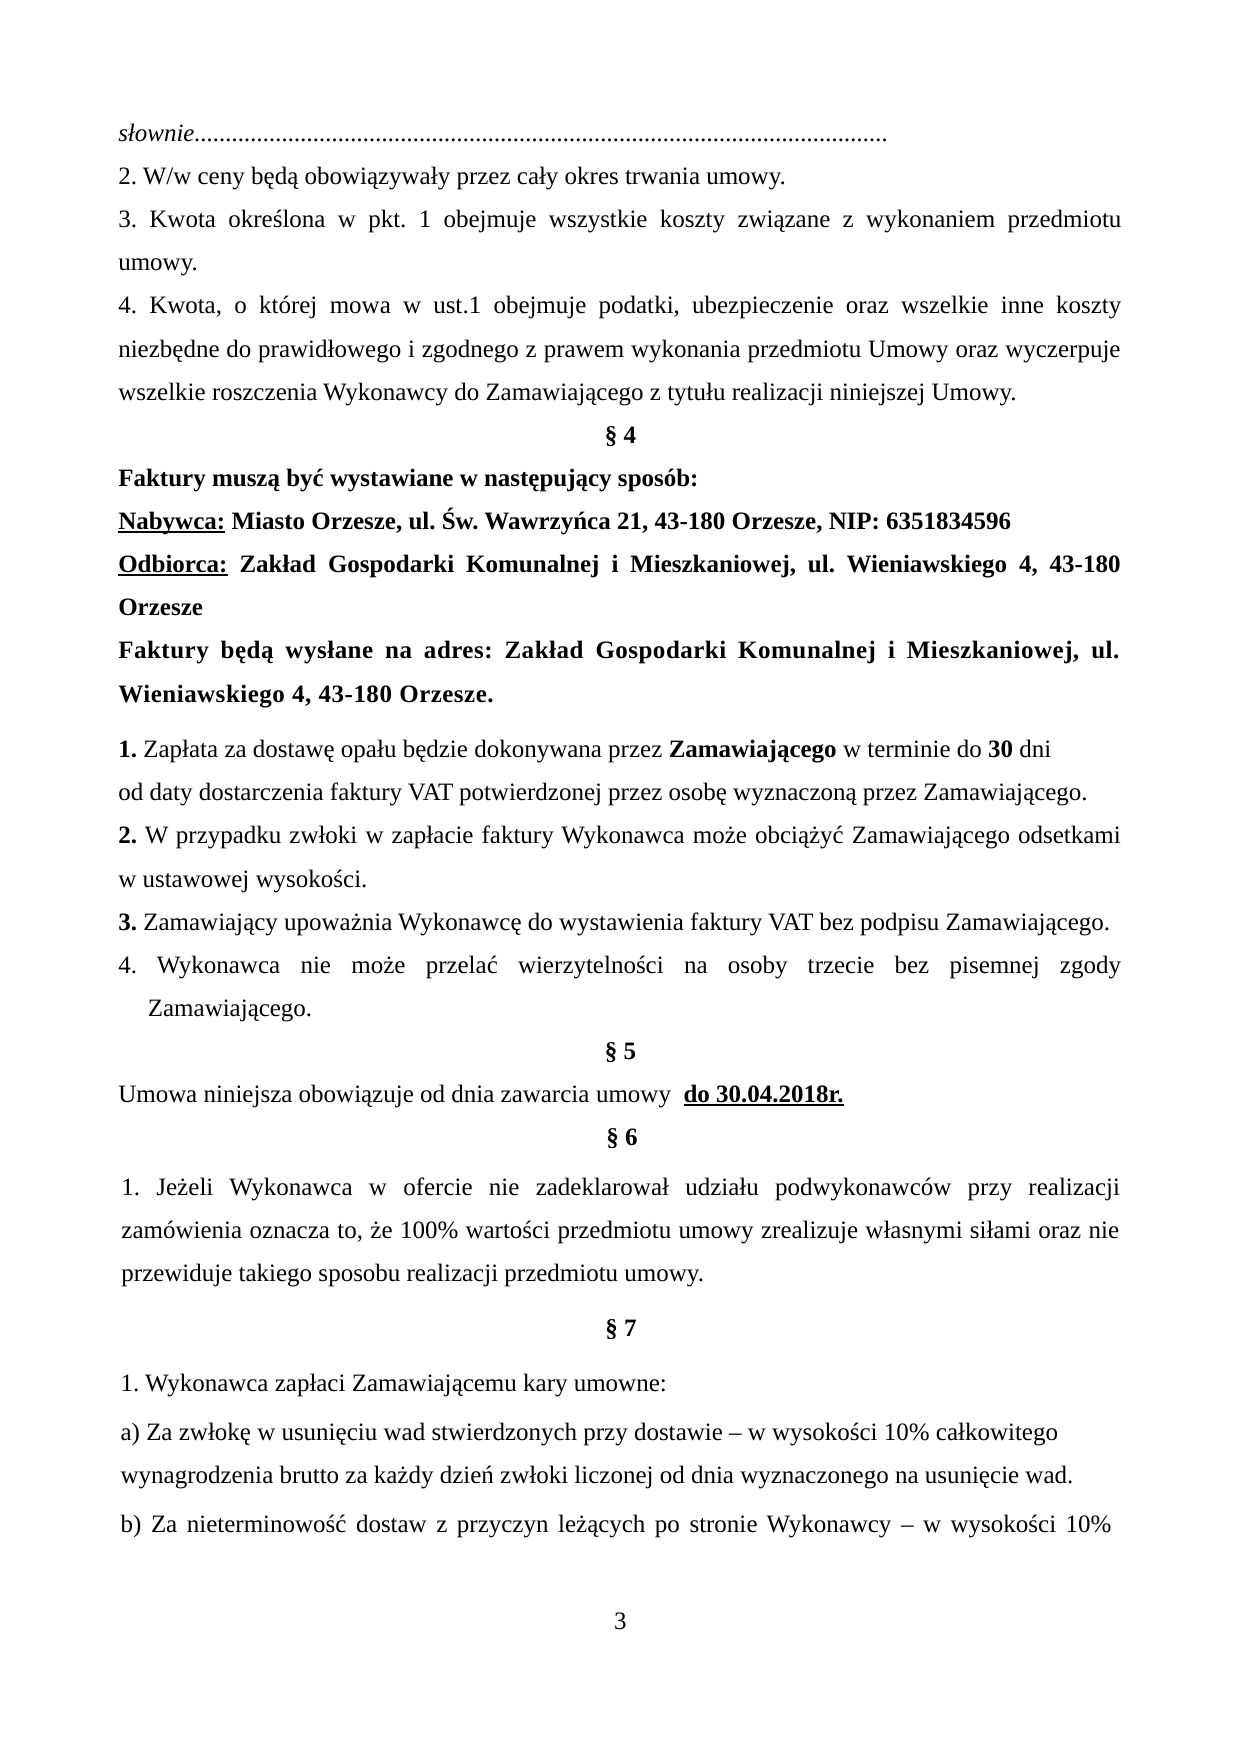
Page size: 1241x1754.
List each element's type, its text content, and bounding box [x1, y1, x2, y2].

text § 4 [118, 420, 1122, 449]
text a) Za zwłokę w usunięciu wad stwierdzonych przy dostawie – w wysokości 10% całkowitego wynagrodzenia brutto za każdy dzień zwłoki liczonej od dnia wyznaczonego na usunięcie wad. [120, 1417, 1122, 1489]
text Faktury muszą być wystawiane w następujący sposób: [118, 463, 1122, 492]
text Odbiorca: Zakład Gospodarki Komunalnej i Mieszkaniowej, ul. Wieniawskiego 4, 43-180 Orzesze [118, 549, 1122, 621]
text 3. Kwota określona w pkt. 1 obejmuje wszystkie koszty związane z wykonaniem przedmiotu umowy. [118, 204, 1122, 276]
text 4. Wykonawca nie może przelać wierzytelności na osoby trzecie bez pisemnej zgody Zamawiającego. [118, 950, 1122, 1022]
text 3. Zamawiający upoważnia Wykonawcę do wystawienia faktury VAT bez podpisu Zamawiającego. [118, 907, 1122, 936]
text 2. W przypadku zwłoki w zapłacie faktury Wykonawca może obciążyć Zamawiającego odsetkami w ustawowej wysokości. [118, 821, 1122, 892]
text b) Za nieterminowość dostaw z przyczyn leżących po stronie Wykonawcy – w wysokości 10% [120, 1509, 1122, 1538]
text Umowa niniejsza obowiązuje od dnia zawarcia umowy do 30.04.2018r. [118, 1079, 1122, 1108]
list 1. Jeżeli Wykonawca w ofercie nie zadeklarował udziału podwykonawców przy realizacji zamówienia oznacza to, że 100% wartości przedmiotu umowy zrealizuje własnymi siłami oraz nie przewiduje takiego sposobu realizacji przedmiotu umowy. [121, 1172, 1121, 1287]
text słownie............................................................................................................... [118, 118, 1122, 147]
text 1. Zapłata za dostawę opału będzie dokonywana przez Zamawiającego w terminie do 30 dni [118, 734, 1122, 763]
text 4. Kwota, o której mowa w ust.1 obejmuje podatki, ubezpieczenie oraz wszelkie inne koszty niezbędne do prawidłowego i zgodnego z prawem wykonania przedmiotu Umowy oraz wyczerpuje wszelkie roszczenia Wykonawcy do Zamawiającego z tytułu realizacji niniejszej Umowy. [118, 291, 1122, 406]
text Nabywca: Miasto Orzesze, ul. Św. Wawrzyńca 21, 43-180 Orzesze, NIP: 6351834596 [118, 506, 1122, 535]
text od daty dostarczenia faktury VAT potwierdzonej przez osobę wyznaczoną przez Zamawiającego. [118, 777, 1122, 806]
text Faktury będą wysłane na adres: Zakład Gospodarki Komunalnej i Mieszkaniowej, ul. Wieniawskiego 4, 43-180 Orzesze. [118, 636, 1122, 707]
text 2. W/w ceny będą obowiązywały przez cały okres trwania umowy. [118, 161, 1122, 190]
text § 5 [118, 1036, 1122, 1065]
text 1. Wykonawca zapłaci Zamawiającemu kary umowne: [120, 1368, 1122, 1397]
text § 6 [121, 1122, 1122, 1151]
text § 7 [119, 1313, 1122, 1342]
